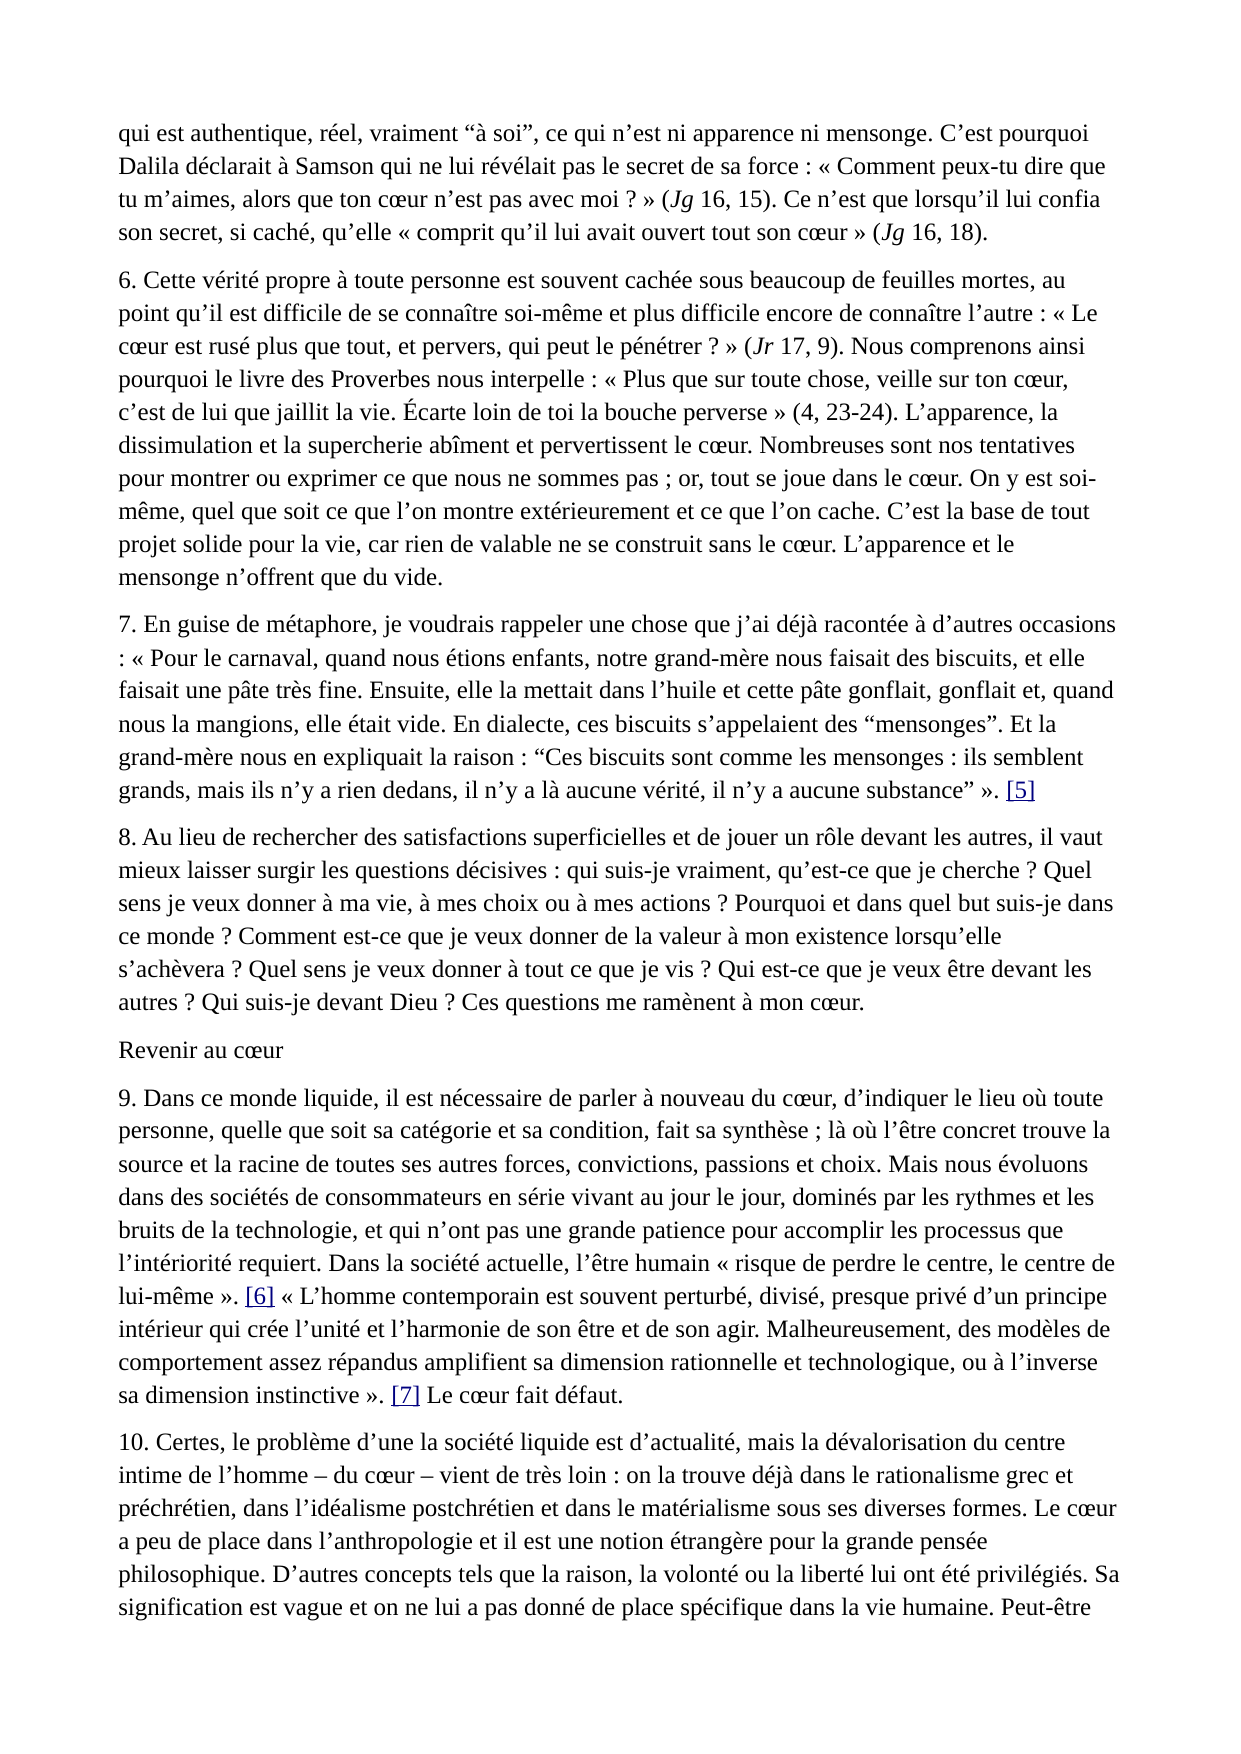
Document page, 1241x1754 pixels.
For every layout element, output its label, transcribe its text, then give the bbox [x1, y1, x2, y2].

text 8. Au lieu de rechercher des satisfactions superficielles et de jouer un rôle devant les autres, il vaut mieux laisser surgir les questions décisives : qui suis-je vraiment, qu’est-ce que je cherche ? Quel sens je veux donner à ma vie, à mes choix ou à mes actions ? Pourquoi et dans quel but suis-je dans ce monde ? Comment est-ce que je veux donner de la valeur à mon existence lorsqu’elle s’achèvera ? Quel sens je veux donner à tout ce que je vis ? Qui est-ce que je veux être devant les autres ? Qui suis-je devant Dieu ? Ces questions me ramènent à mon cœur. [118, 822, 1122, 1016]
text 9. Dans ce monde liquide, il est nécessaire de parler à nouveau du cœur, d’indiquer le lieu où toute personne, quelle que soit sa catégorie et sa condition, fait sa synthèse ; là où l’être concret trouve la source et la racine de toutes ses autres forces, convictions, passions et choix. Mais nous évoluons dans des sociétés de consommateurs en série vivant au jour le jour, dominés par les rythmes et les bruits de la technologie, et qui n’ont pas une grande patience pour accomplir les processus que l’intériorité requiert. Dans la société actuelle, l’être humain « risque de perdre le centre, le centre de lui-même ». [6] « L’homme contemporain est souvent perturbé, divisé, presque privé d’un principe intérieur qui crée l’unité et l’harmonie de son être et de son agir. Malheureusement, des modèles de comportement assez répandus amplifient sa dimension rationnelle et technologique, ou à l’inverse sa dimension instinctive ». [7] Le cœur fait défaut. [118, 1083, 1122, 1408]
text 10. Certes, le problème d’une la société liquide est d’actualité, mais la dévalorisation du centre intime de l’homme – du cœur – vient de très loin : on la trouve déjà dans le rationalisme grec et préchrétien, dans l’idéalisme postchrétien et dans le matérialisme sous ses diverses formes. Le cœur a peu de place dans l’anthropologie et il est une notion étrangère pour la grande pensée philosophique. D’autres concepts tels que la raison, la volonté ou la liberté lui ont été privilégiés. Sa signification est vague et on ne lui a pas donné de place spécifique dans la vie humaine. Peut-être [118, 1427, 1122, 1621]
text 7. En guise de métaphore, je voudrais rappeler une chose que j’ai déjà racontée à d’autres occasions : « Pour le carnaval, quand nous étions enfants, notre grand-mère nous faisait des biscuits, et elle faisait une pâte très fine. Ensuite, elle la mettait dans l’huile et cette pâte gonflait, gonflait et, quand nous la mangions, elle était vide. En dialecte, ces biscuits s’appelaient des “mensonges”. Et la grand-mère nous en expliquait la raison : “Ces biscuits sont comme les mensonges : ils semblent grands, mais ils n’y a rien dedans, il n’y a là aucune vérité, il n’y a aucune substance” ». [5] [118, 609, 1122, 803]
text qui est authentique, réel, vraiment “à soi”, ce qui n’est ni apparence ni mensonge. C’est pourquoi Dalila déclarait à Samson qui ne lui révélait pas le secret de sa force : « Comment peux-tu dire que tu m’aimes, alors que ton cœur n’est pas avec moi ? » (Jg 16, 15). Ce n’est que lorsqu’il lui confia son secret, si caché, qu’elle « comprit qu’il lui avait ouvert tout son cœur » (Jg 16, 18). [118, 118, 1122, 246]
text 6. Cette vérité propre à toute personne est souvent cachée sous beaucoup de feuilles mortes, au point qu’il est difficile de se connaître soi-même et plus difficile encore de connaître l’autre : « Le cœur est rusé plus que tout, et pervers, qui peut le pénétrer ? » (Jr 17, 9). Nous comprenons ainsi pourquoi le livre des Proverbes nous interpelle : « Plus que sur toute chose, veille sur ton cœur, c’est de lui que jaillit la vie. Écarte loin de toi la bouche perverse » (4, 23-24). L’apparence, la dissimulation et la supercherie abîment et pervertissent le cœur. Nombreuses sont nos tentatives pour montrer ou exprimer ce que nous ne sommes pas ; or, tout se joue dans le cœur. On y est soi-même, quel que soit ce que l’on montre extérieurement et ce que l’on cache. C’est la base de tout projet solide pour la vie, car rien de valable ne se construit sans le cœur. L’apparence et le mensonge n’offrent que du vide. [118, 265, 1122, 591]
text Revenir au cœur [118, 1035, 1122, 1064]
